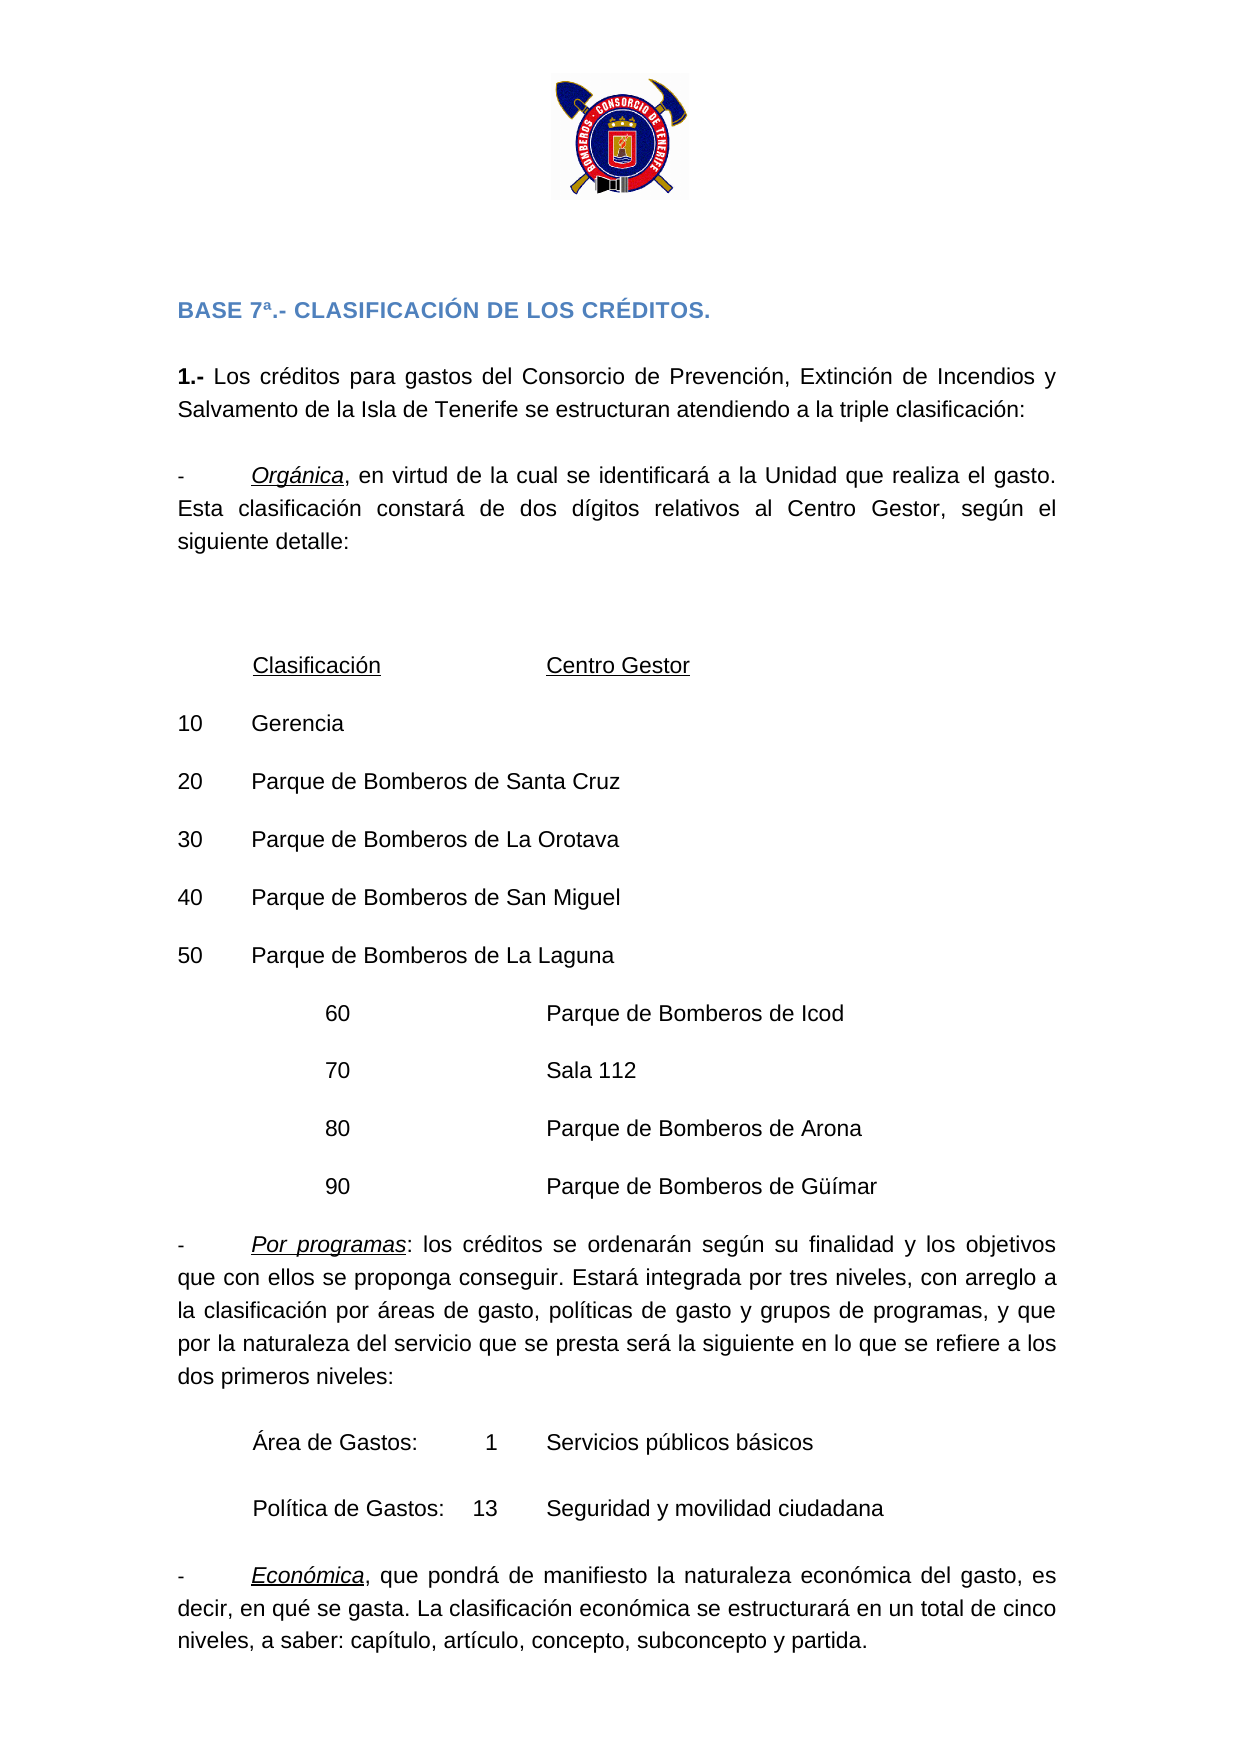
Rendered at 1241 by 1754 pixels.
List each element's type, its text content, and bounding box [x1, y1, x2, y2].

list Parque de Bomberos de La Laguna [177, 942, 1057, 968]
text 70 Sala 112 [251, 1057, 1057, 1084]
text 1.- Los créditos para gastos del Consorcio de Prevención, Extinción de Incendios y Salvamento de la Isla de Tenerife se estructuran atendiendo a la triple clasificación: [177, 363, 1057, 422]
subtitle BASE 7ª.- CLASIFICACIÓN DE LOS CRÉDITOS. [177, 297, 1057, 323]
text 60 Parque de Bomberos de Icod [251, 999, 1057, 1026]
list Parque de Bomberos de La Orotava [177, 826, 1057, 852]
text Política de Gastos: 13 Seguridad y movilidad ciudadana [177, 1495, 1057, 1522]
list Parque de Bomberos de San Miguel [177, 884, 1057, 910]
text 80 Parque de Bomberos de Arona [251, 1115, 1057, 1142]
list Parque de Bomberos de Santa Cruz [177, 768, 1057, 794]
list Orgánica, en virtud de la cual se identificará a la Unidad que realiza el gasto. Esta clasificación constará de dos dígitos relativos al Centro Gestor, según el siguiente detalle: [177, 462, 1057, 554]
list Gerencia [177, 710, 1057, 736]
text 90 Parque de Bomberos de Güímar [251, 1173, 1057, 1200]
text Clasificación Centro Gestor [177, 652, 1057, 678]
list Económica, que pondrá de manifiesto la naturaleza económica del gasto, es decir, en qué se gasta. La clasificación económica se estructurará en un total de cinco niveles, a saber: capítulo, artículo, concepto, subconcepto y partida. [177, 1562, 1057, 1654]
list Por programas: los créditos se ordenarán según su finalidad y los objetivos que con ellos se proponga conseguir. Estará integrada por tres niveles, con arreglo a la clasificación por áreas de gasto, políticas de gasto y grupos de programas, y que por la naturaleza del servicio que se presta será la siguiente en lo que se refiere a los dos primeros niveles: [177, 1231, 1057, 1389]
text Área de Gastos: 1 Servicios públicos básicos [177, 1429, 1057, 1456]
